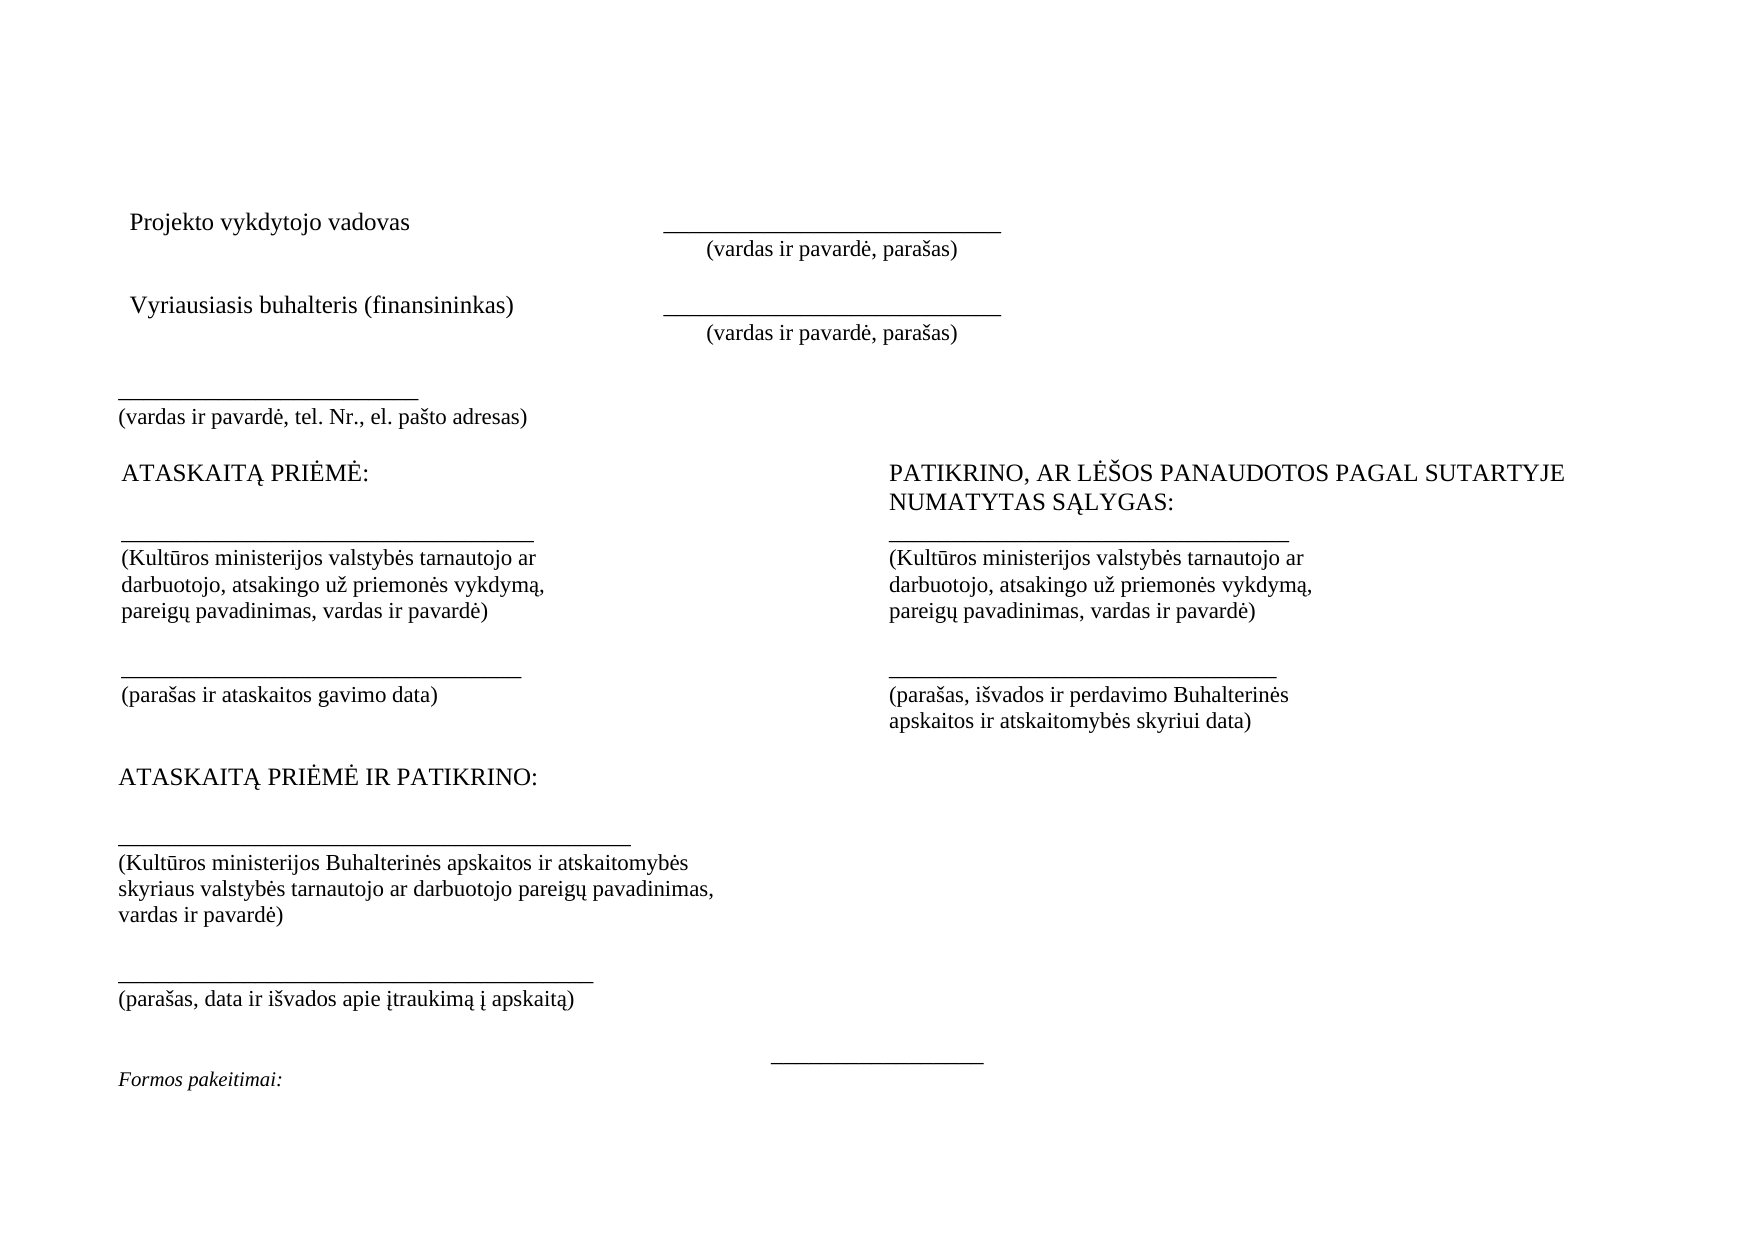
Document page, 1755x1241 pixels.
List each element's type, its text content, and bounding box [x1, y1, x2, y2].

table_header ___________________________ (vardas ir pavardė, parašas) [601, 291, 1063, 346]
text _________________ [118, 1038, 1636, 1067]
text (vardas ir pavardė, tel. Nr., el. pašto adresas) [118, 403, 1636, 429]
table_cell ________________________________ (Kultūros ministerijos valstybės tarnautojo ar darbuotojo, atsakingo už priemonės vykdymą, pareigų pavadinimas, vardas ir pavardė) [886, 516, 1653, 623]
text ATASKAITĄ PRIĖMĖ IR PATIKRINO: [118, 762, 1636, 791]
table_header Projekto vykdytojo vadovas [118, 207, 601, 262]
text ________________________ [118, 374, 1636, 403]
table_cell _________________________________ (Kultūros ministerijos valstybės tarnautojo ar darbuotojo, atsakingo už priemonės vykdymą, pareigų pavadinimas, vardas ir pavardė) [118, 516, 886, 623]
table_header _______________________________ (parašas, išvados ir perdavimo Buhalterinės apskaitos ir atskaitomybės skyriui data) [886, 652, 1653, 734]
table_header PATIKRINO, AR LĖŠOS PANAUDOTOS PAGAL SUTARTYJE NUMATYTAS SĄLYGAS: [886, 458, 1653, 516]
text (parašas, data ir išvados apie įtraukimą į apskaitą) [118, 985, 1636, 1012]
table_header ATASKAITĄ PRIĖMĖ: [118, 458, 886, 516]
table_header ________________________________ (parašas ir ataskaitos gavimo data) [118, 652, 886, 734]
text ______________________________________ [118, 957, 1636, 985]
table_header ___________________________ (vardas ir pavardė, parašas) [601, 207, 1063, 262]
text _________________________________________ [118, 820, 1636, 849]
text (Kultūros ministerijos Buhalterinės apskaitos ir atskaitomybės skyriaus valstybės tarnautojo ar darbuotojo pareigų pavadinimas, vardas ir pavardė) [118, 849, 743, 928]
text Formos pakeitimai: [118, 1067, 1636, 1091]
table_header Vyriausiasis buhalteris (finansininkas) [118, 291, 601, 346]
